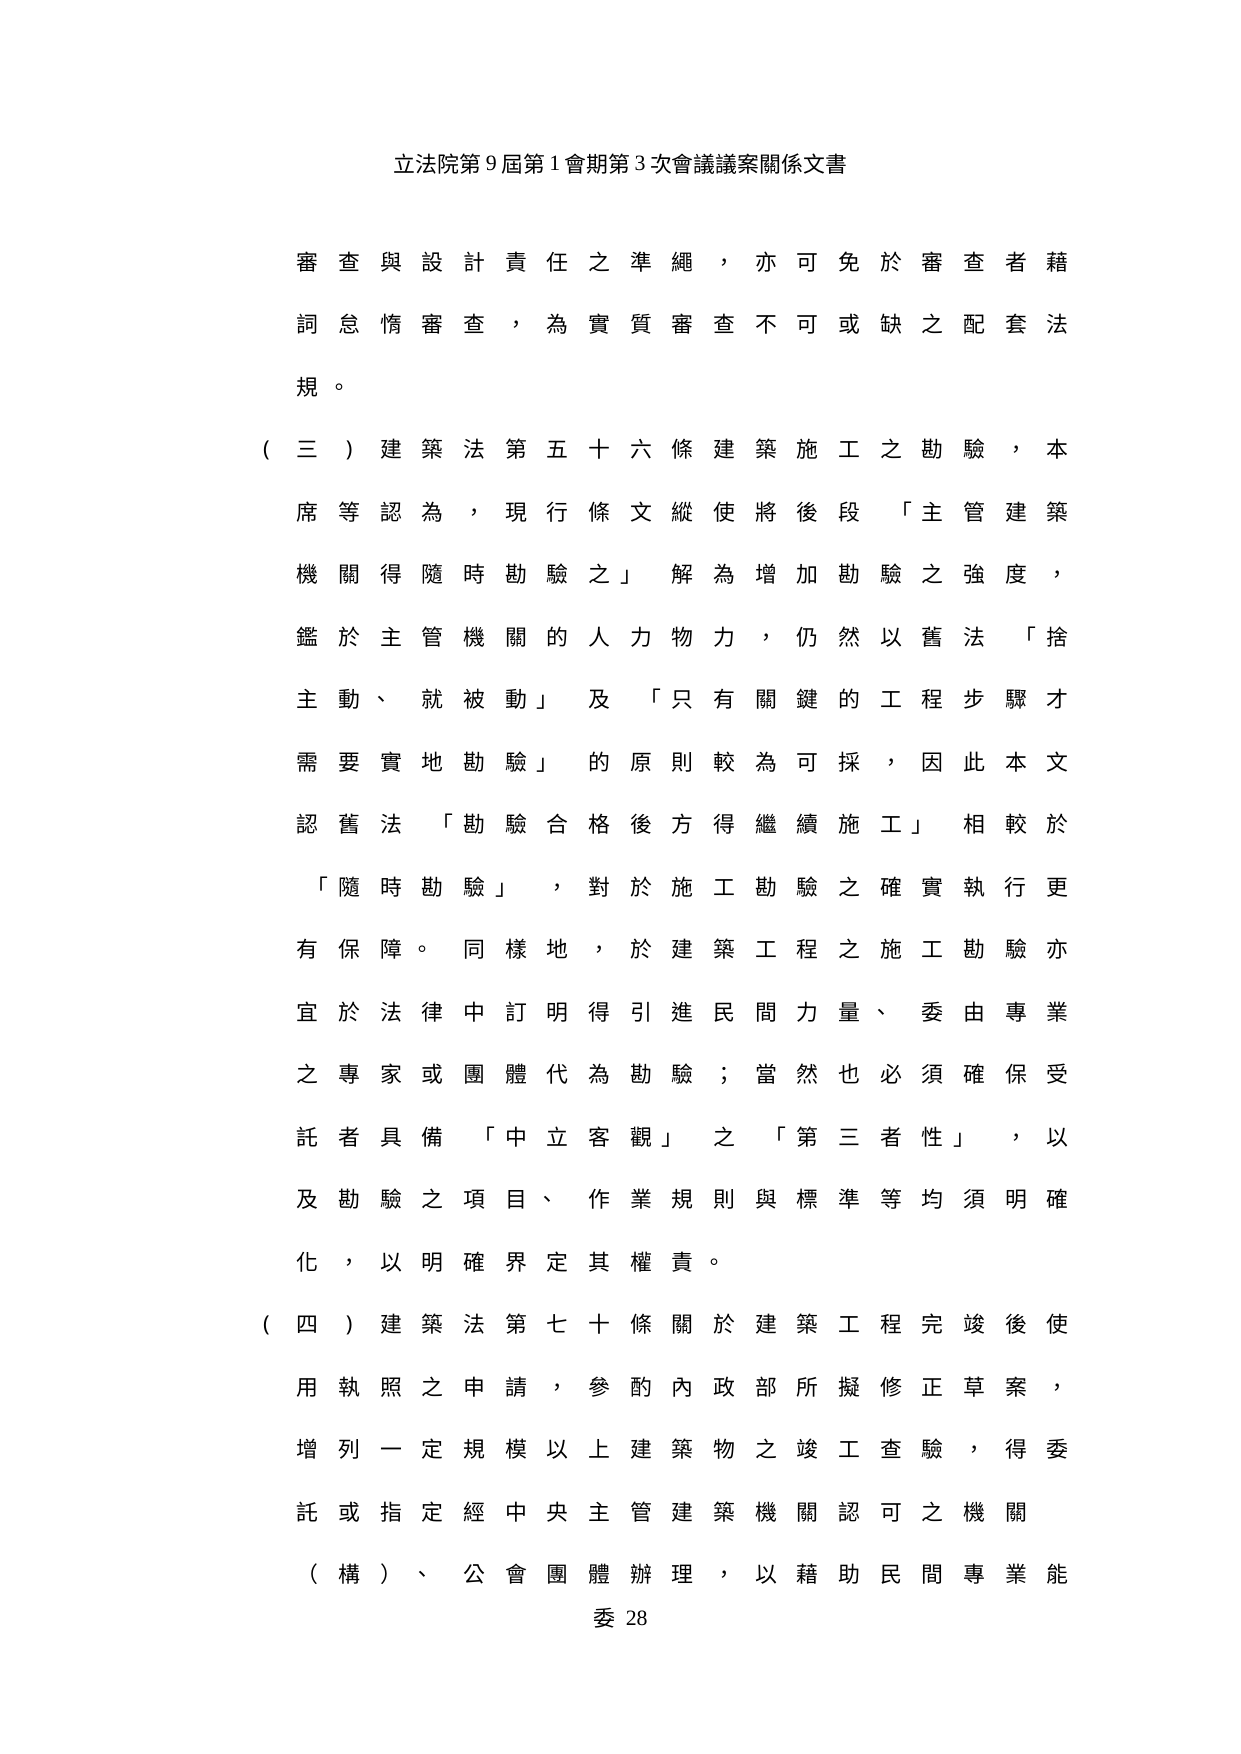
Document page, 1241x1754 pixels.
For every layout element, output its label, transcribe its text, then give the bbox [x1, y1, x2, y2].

text (三)建築法第五十六條建築施工之勘驗，本席等認為，現行條文縱使將後段「主管建築機關得隨時勘驗之」解為增加勘驗之強度，鑑於主管機關的人力物力，仍然以舊法「捨主動、就被動」及「只有關鍵的工程步驟才需要實地勘驗」的原則較為可採，因此本文認舊法「勘驗合格後方得繼續施工」相較於「隨時勘驗」，對於施工勘驗之確實執行更有保障。同樣地，於建築工程之施工勘驗亦宜於法律中訂明得引進民間力量、委由專業之專家或團體代為勘驗；當然也必須確保受託者具備「中立客觀」之「第三者性」，以及勘驗之項目、作業規則與標準等均須明確化，以明確界定其權責。 [228, 406, 1078, 1281]
text 審查與設計責任之準繩，亦可免於審查者藉詞怠惰審查，為實質審查不可或缺之配套法規。 [228, 219, 1078, 406]
text (四)建築法第七十條關於建築工程完竣後使用執照之申請，參酌內政部所擬修正草案，增列一定規模以上建築物之竣工查驗，得委託或指定經中央主管建築機關認可之機關（構）、公會團體辦理，以藉助民間專業能 [228, 1281, 1078, 1594]
